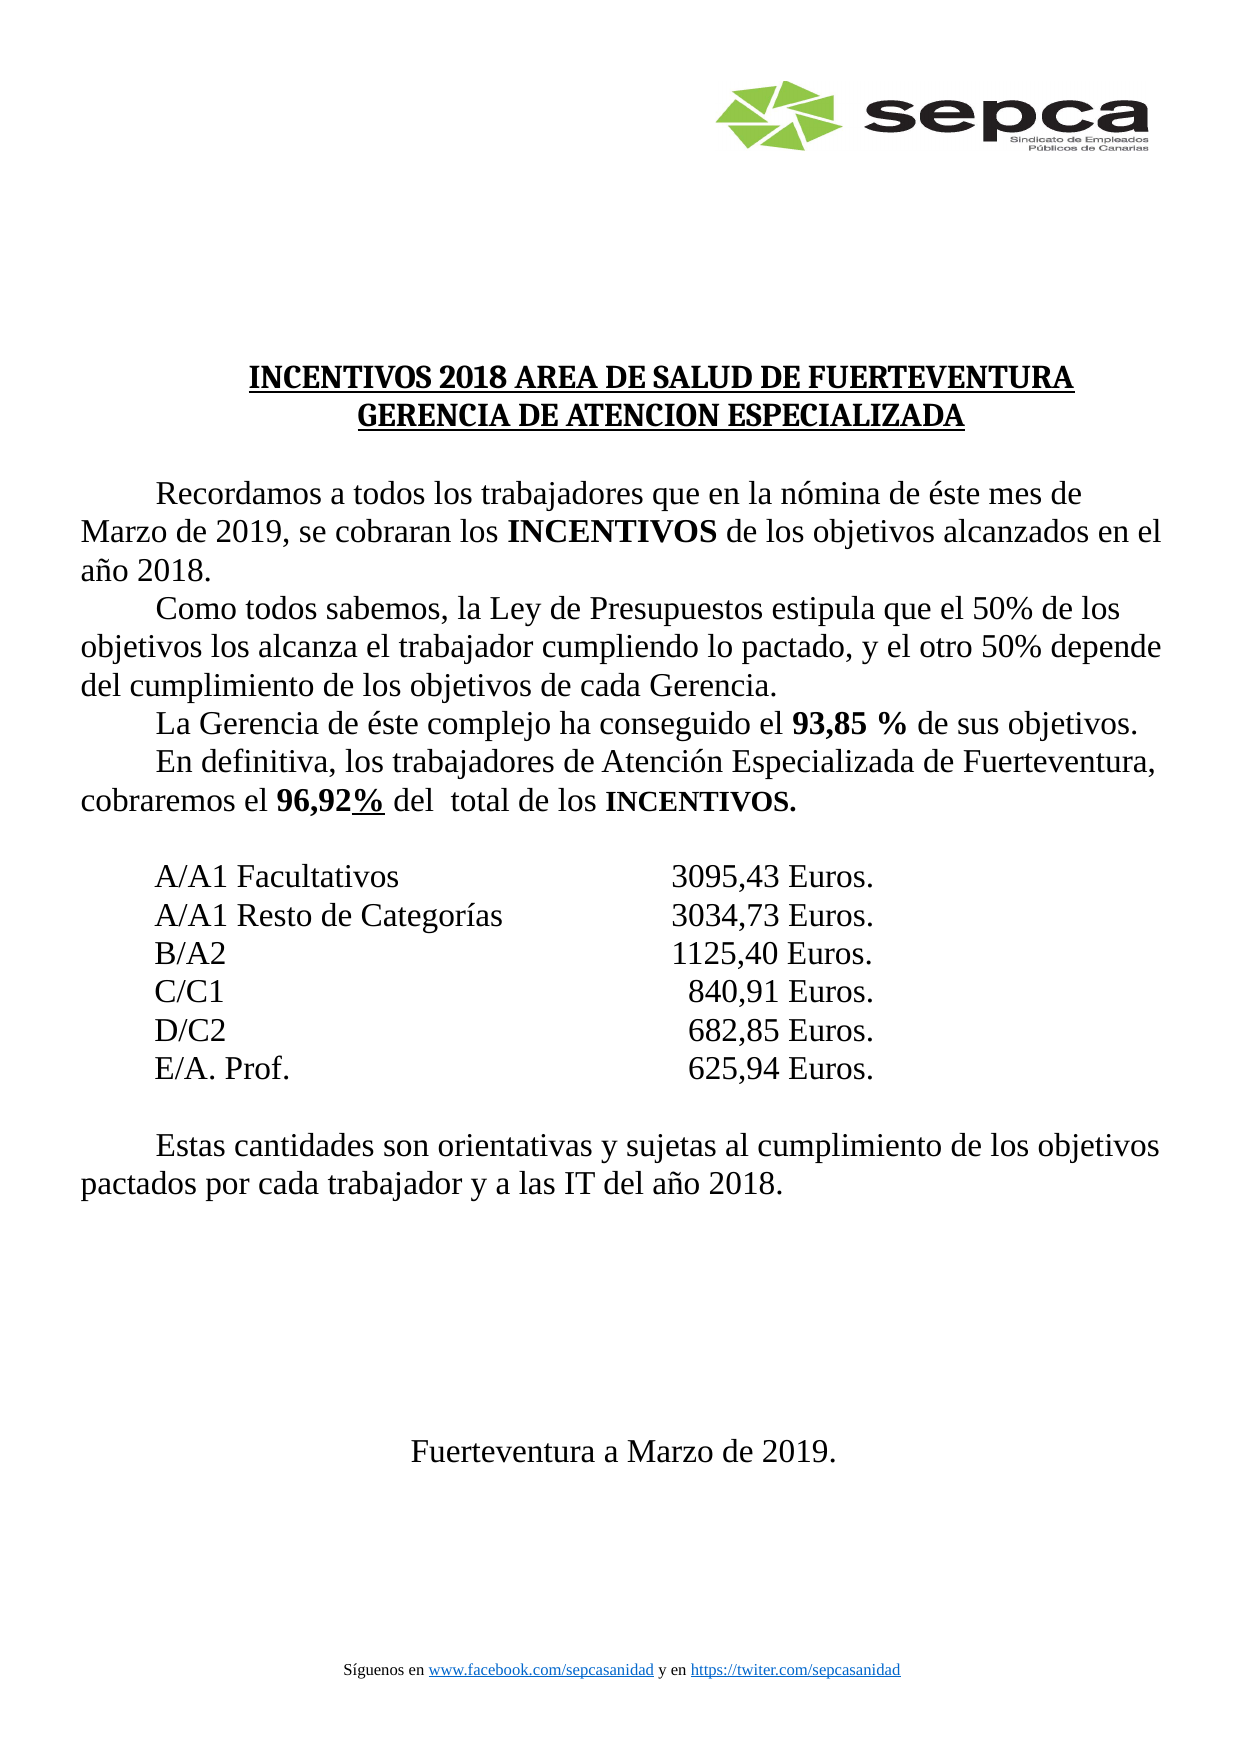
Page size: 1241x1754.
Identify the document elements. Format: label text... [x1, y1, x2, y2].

text C/C1 840,91 Euros. [80, 972, 1167, 1010]
text Fuerteventura a Marzo de 2019. [80, 1432, 1167, 1470]
text E/A. Prof. 625,94 Euros. [80, 1048, 1167, 1087]
text La Gerencia de éste complejo ha conseguido el 93,85 % de sus objetivos. [80, 703, 1167, 742]
text En definitiva, los trabajadores de Atención Especializada de Fuerteventura, cobraremos el 96,92% del total de los INCENTIVOS. [80, 742, 1167, 818]
text A/A1 Resto de Categorías 3034,73 Euros. [80, 895, 1167, 933]
text A/A1 Facultativos 3095,43 Euros. [80, 857, 1167, 895]
text Estas cantidades son orientativas y sujetas al cumplimiento de los objetivos pactados por cada trabajador y a las IT del año 2018. [80, 1125, 1167, 1202]
text GERENCIA DE ATENCION ESPECIALIZADA [80, 397, 1167, 435]
text Recordamos a todos los trabajadores que en la nómina de éste mes de Marzo de 2019, se cobraran los INCENTIVOS de los objetivos alcanzados en el año 2018. [80, 473, 1167, 588]
text Como todos sabemos, la Ley de Presupuestos estipula que el 50% de los objetivos los alcanza el trabajador cumpliendo lo pactado, y el otro 50% depende del cumplimiento de los objetivos de cada Gerencia. [80, 588, 1167, 703]
text D/C2 682,85 Euros. [80, 1010, 1167, 1048]
text B/A2 1125,40 Euros. [80, 933, 1167, 972]
picture [715, 81, 1149, 151]
text INCENTIVOS 2018 AREA DE SALUD DE FUERTEVENTURA [80, 358, 1167, 397]
